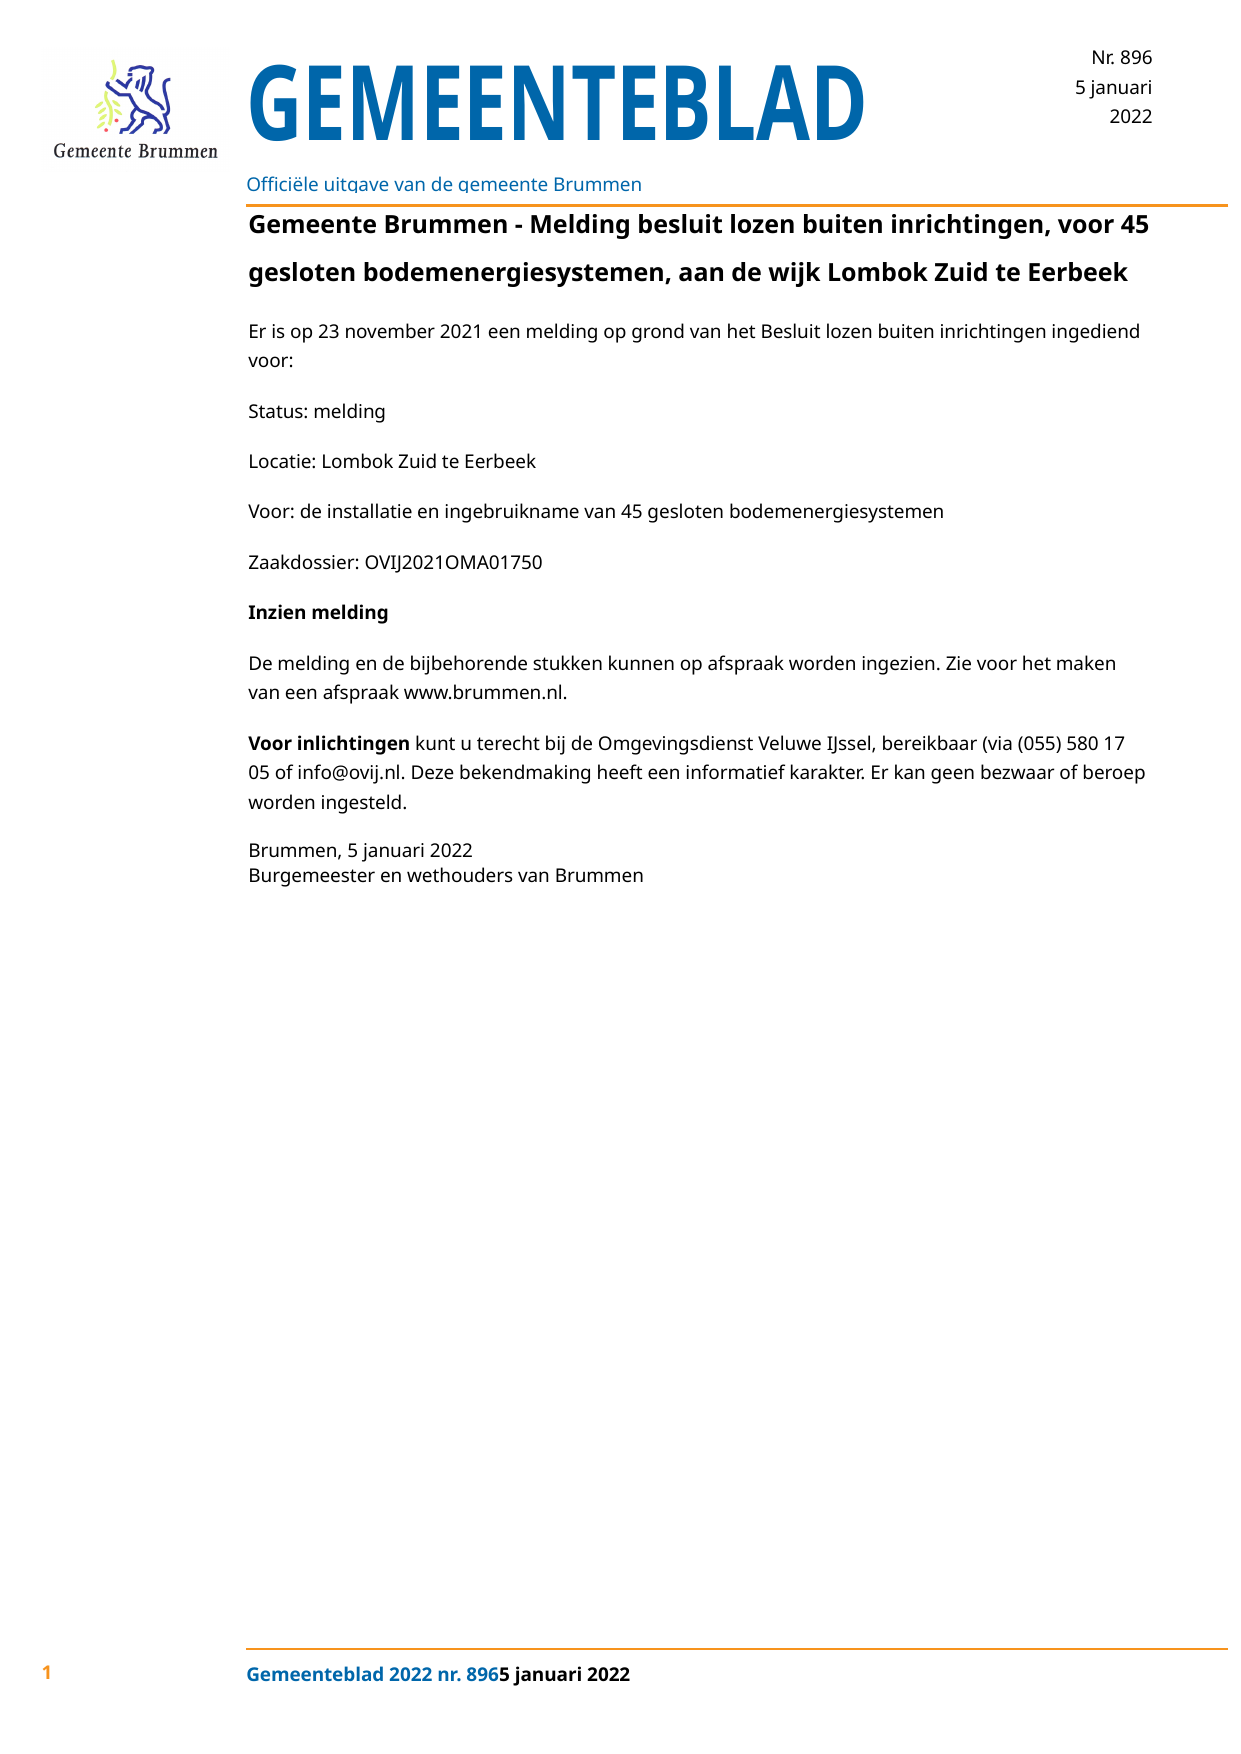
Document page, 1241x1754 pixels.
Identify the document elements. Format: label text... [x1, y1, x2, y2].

text Burgemeester en wethouders van Brummen [248, 863, 1152, 888]
text Inzien melding [248, 599, 1152, 625]
text Status: melding [248, 398, 1152, 424]
text Zaakdossier: OVIJ2021OMA01750 [248, 549, 1152, 575]
text De melding en de bijbehorende stukken kunnen op afspraak worden ingezien. Zie voor het maken van een afspraak www.brummen.nl. [248, 650, 1152, 705]
text Gemeente Brummen - Melding besluit lozen buiten inrichtingen, voor 45 gesloten bodemenergiesystemen, aan de wijk Lombok Zuid te Eerbeek [248, 207, 1152, 288]
text Locatie: Lombok Zuid te Eerbeek [248, 448, 1152, 474]
text Voor inlichtingen kunt u terecht bij de Omgevingsdienst Veluwe IJssel, bereikbaar (via (055) 580 17 05 of info@ovij.nl. Deze bekendmaking heeft een informatief karakter. Er kan geen bezwaar of beroep worden ingesteld. [248, 730, 1152, 815]
text Voor: de installatie en ingebruikname van 45 gesloten bodemenergiesystemen [248, 499, 1152, 524]
picture [41, 47, 231, 172]
text Er is op 23 november 2021 een melding op grond van het Besluit lozen buiten inrichtingen ingediend voor: [248, 318, 1152, 373]
text Brummen, 5 januari 2022 [248, 837, 1152, 863]
